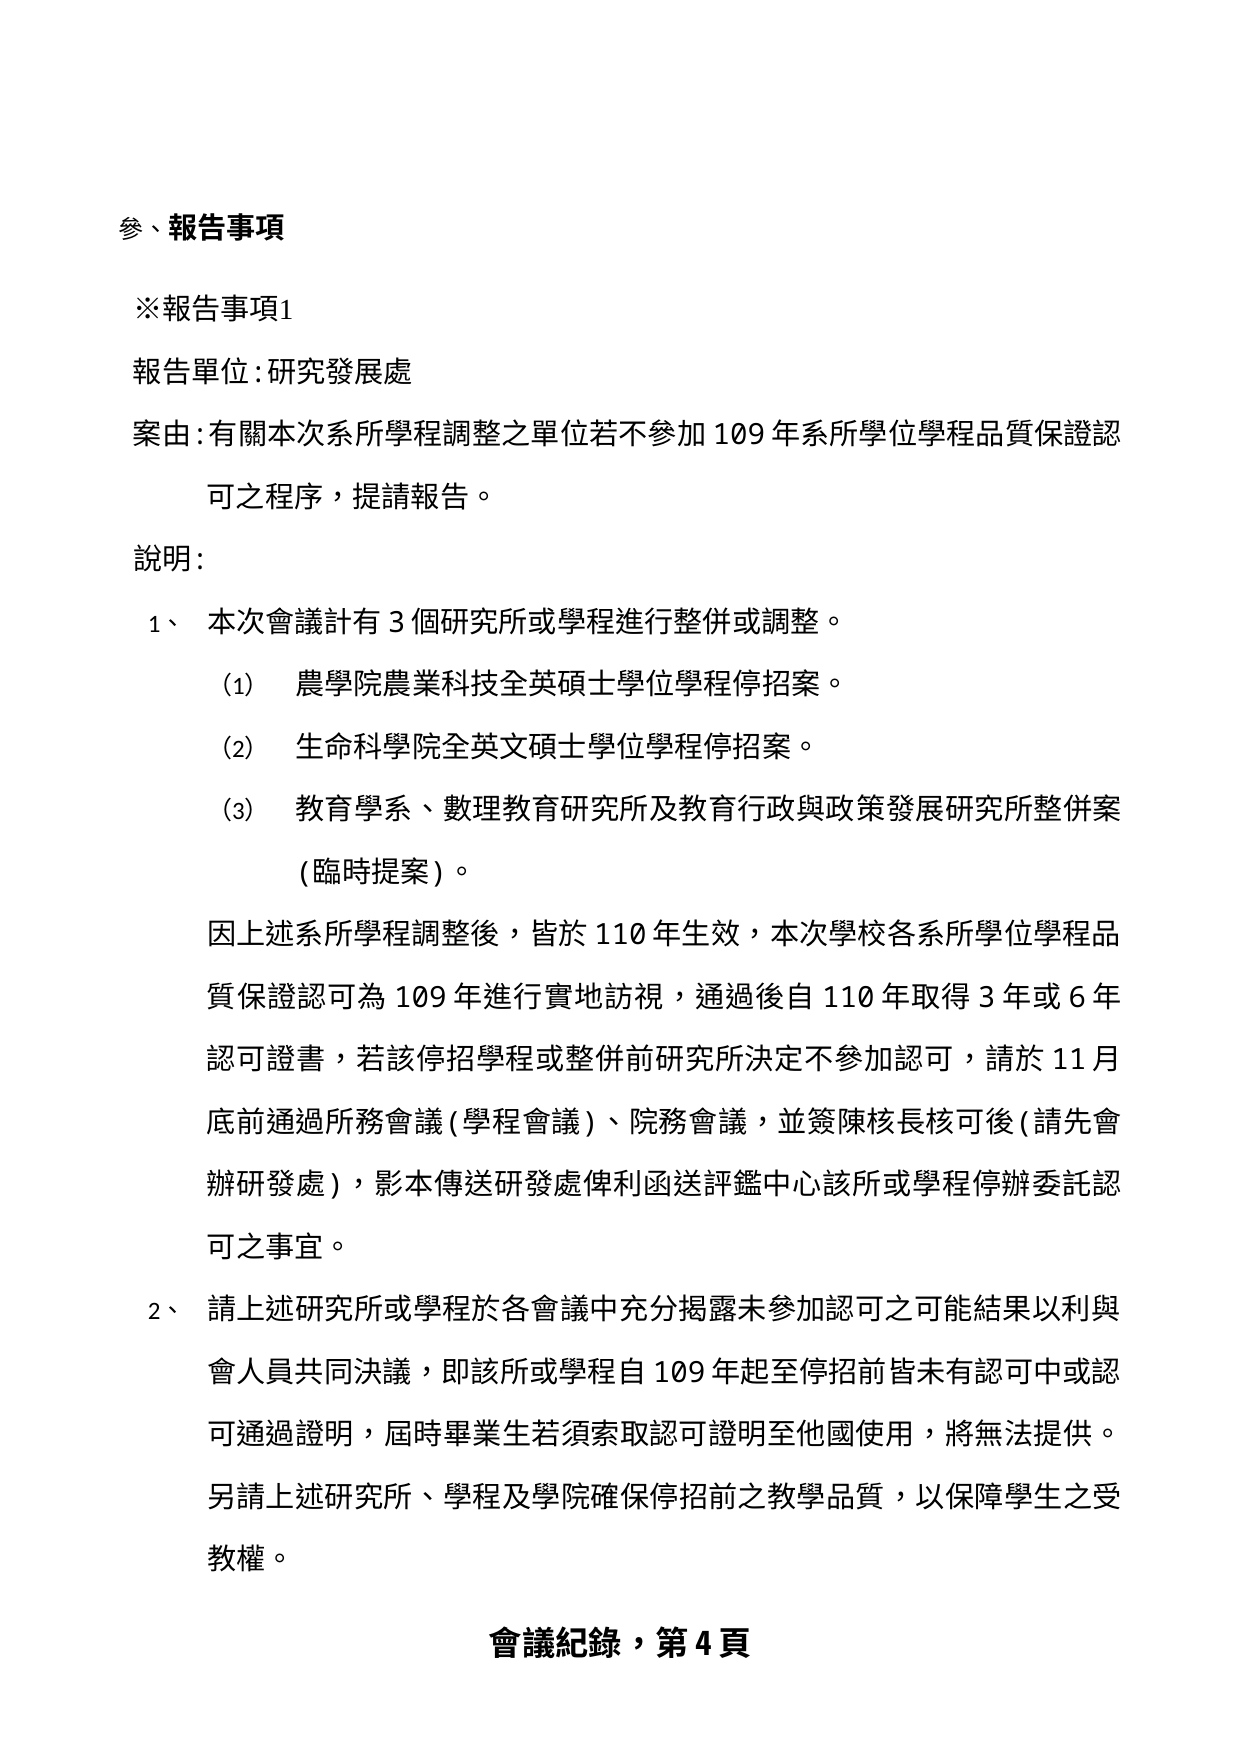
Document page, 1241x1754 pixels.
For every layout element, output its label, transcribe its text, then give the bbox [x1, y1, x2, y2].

list 本次會議計有3個研究所或學程進行整併或調整。 [148, 578, 1122, 640]
text 案由:有關本次系所學程調整之單位若不參加109年系所學位學程品質保證認可之程序，提請報告。 [133, 390, 1122, 515]
list 請上述研究所或學程於各會議中充分揭露未參加認可之可能結果以利與會人員共同決議，即該所或學程自109年起至停招前皆未有認可中或認可通過證明，屆時畢業生若須索取認可證明至他國使用，將無法提供。另請上述研究所、學程及學院確保停招前之教學品質，以保障學生之受教權。 [148, 1265, 1122, 1578]
list 報告事項 [118, 184, 1122, 247]
list 生命科學院全英文碩士學位學程停招案。 [207, 703, 1122, 765]
text 因上述系所學程調整後，皆於110年生效，本次學校各系所學位學程品質保證認可為109年進行實地訪視，通過後自110年取得3年或6年認可證書，若該停招學程或整併前研究所決定不參加認可，請於11月底前通過所務會議(學程會議)、院務會議，並簽陳核長核可後(請先會辦研發處)，影本傳送研發處俾利函送評鑑中心該所或學程停辦委託認可之事宜。 [207, 890, 1122, 1265]
text 說明: [133, 515, 1122, 578]
text 報告單位:研究發展處 [118, 328, 1122, 390]
list 農學院農業科技全英碩士學位學程停招案。 [207, 640, 1122, 703]
list 教育學系、數理教育研究所及教育行政與政策發展研究所整併案(臨時提案)。 [207, 765, 1122, 890]
